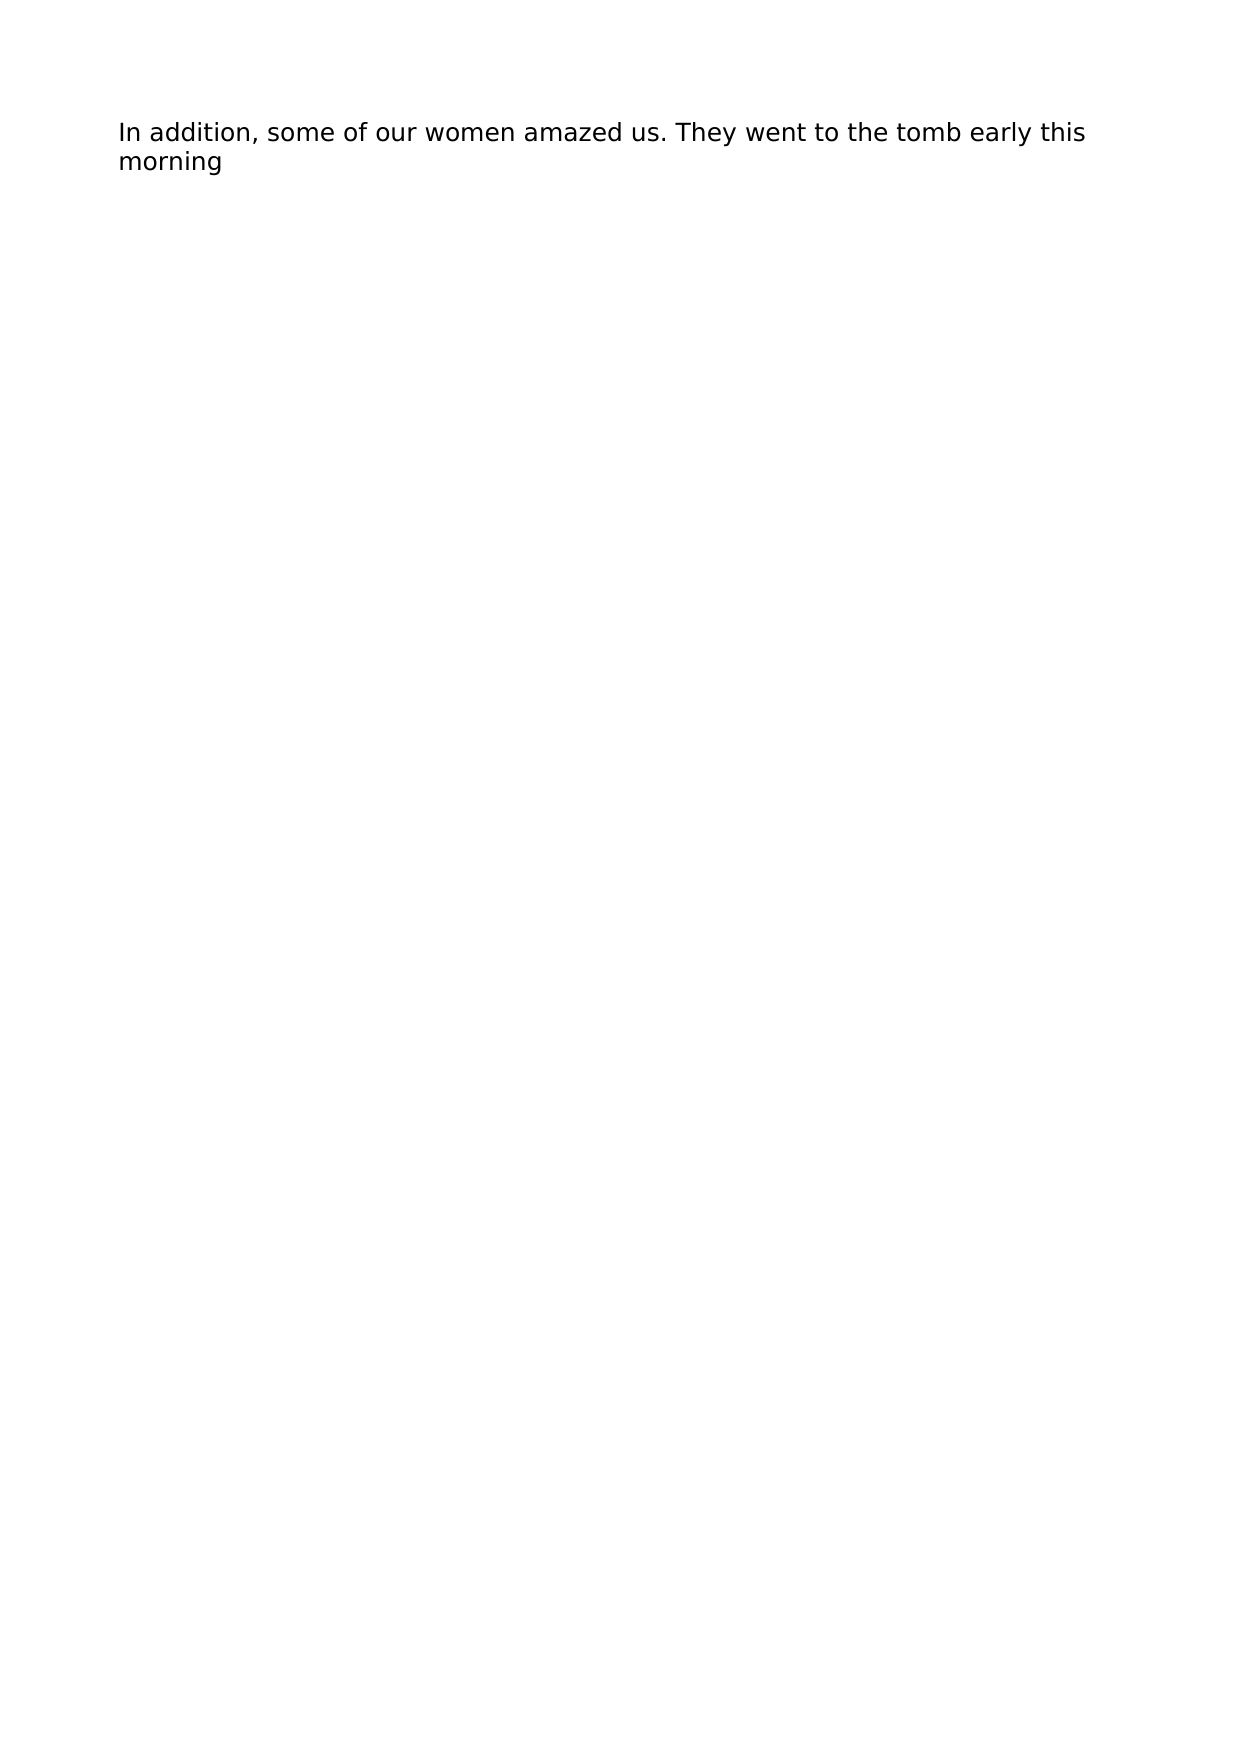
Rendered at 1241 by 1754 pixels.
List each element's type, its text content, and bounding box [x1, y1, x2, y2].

text In addition, some of our women amazed us. They went to the tomb early this morning [118, 118, 1122, 176]
